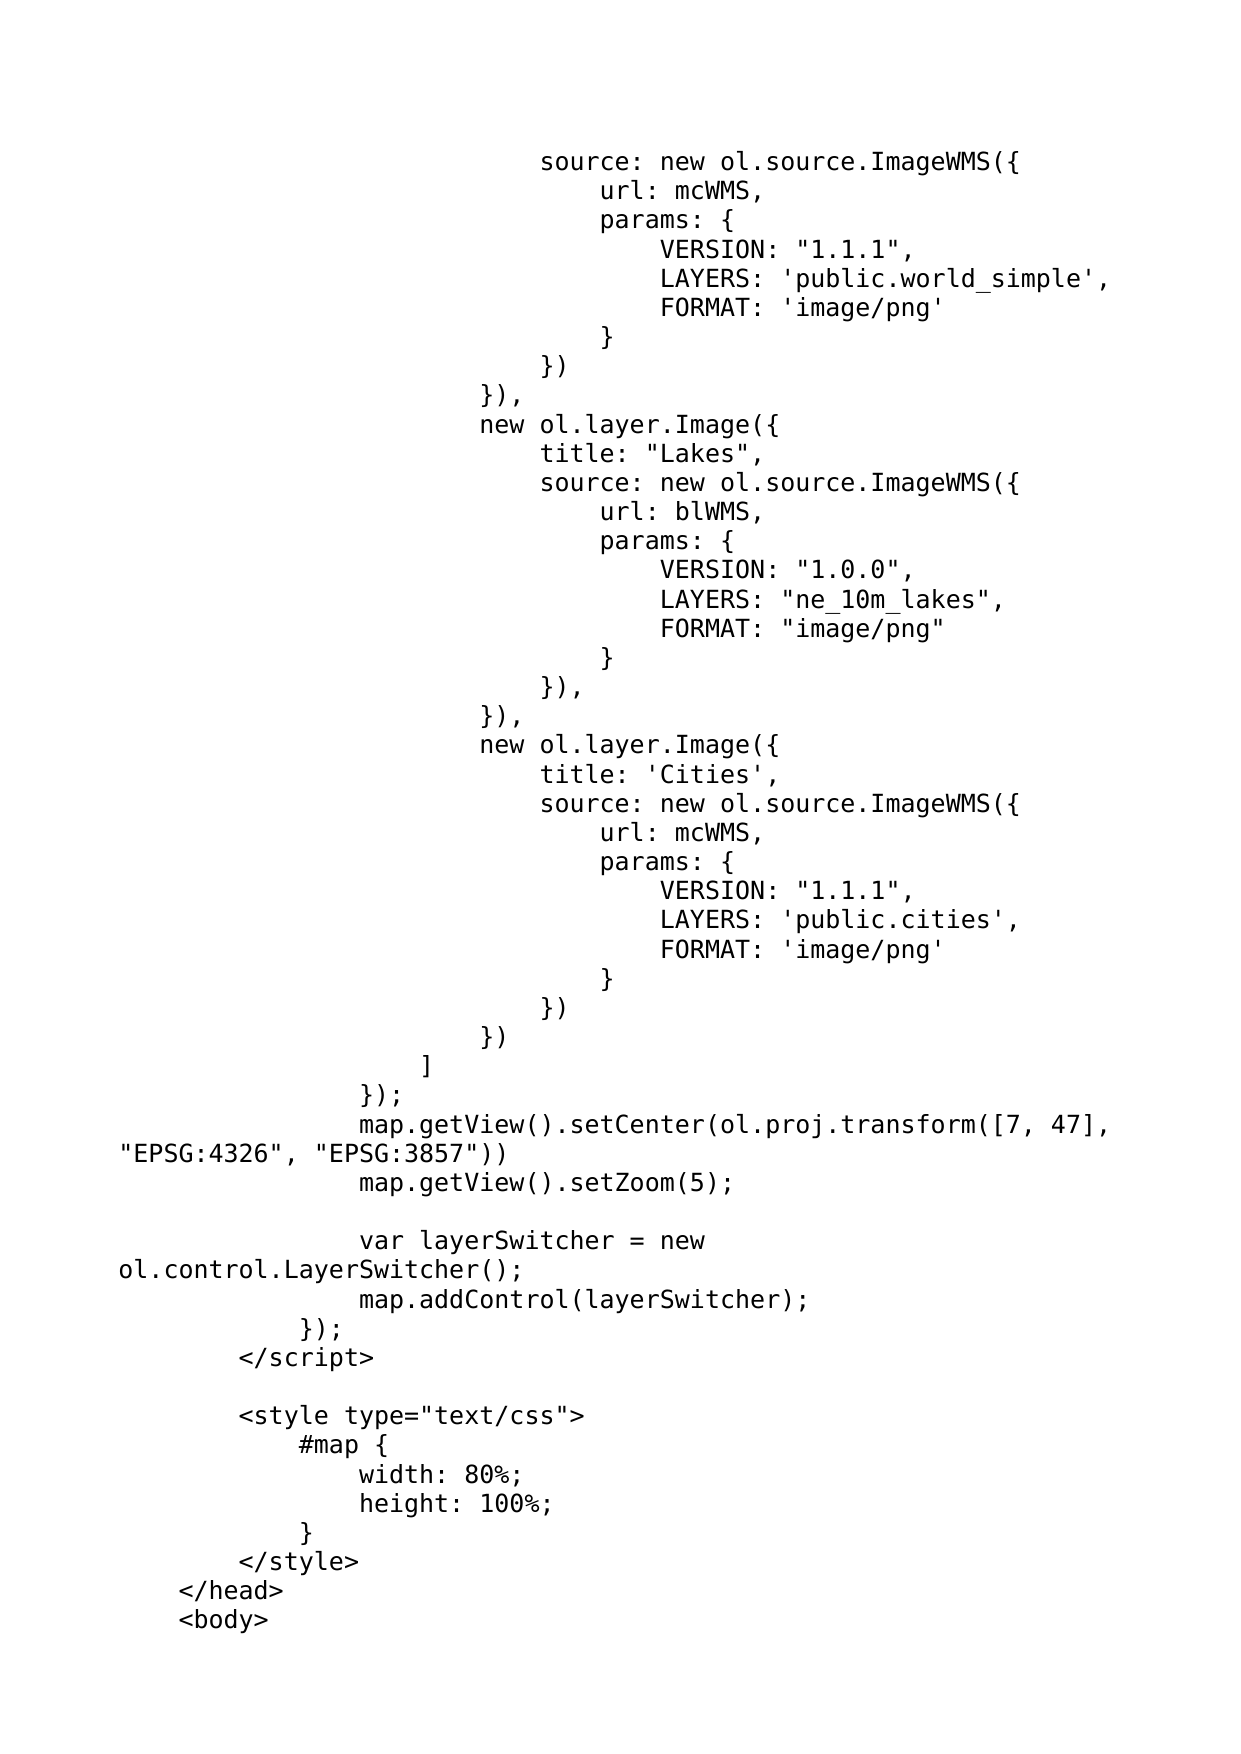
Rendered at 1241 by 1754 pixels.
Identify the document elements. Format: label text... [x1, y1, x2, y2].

text source: new ol.source.ImageWMS({ url: mcWMS, params: { VERSION: "1.1.1", LAYERS: 'public.world_simple', FORMAT: 'image/png' } }) }), new ol.layer.Image({ title: "Lakes", source: new ol.source.ImageWMS({ url: blWMS, params: { VERSION: "1.0.0", LAYERS: "ne_10m_lakes", FORMAT: "image/png" } }), }), new ol.layer.Image({ title: 'Cities', source: new ol.source.ImageWMS({ url: mcWMS, params: { VERSION: "1.1.1", LAYERS: 'public.cities', FORMAT: 'image/png' } }) }) ] }); map.getView().setCenter(ol.proj.transform([7, 47], "EPSG:4326", "EPSG:3857")) map.getView().setZoom(5); var layerSwitcher = new ol.control.LayerSwitcher(); map.addControl(layerSwitcher); }); </script> <style type="text/css"> #map { width: 80%; height: 100%; } </style> </head> <body> [118, 118, 1122, 1635]
